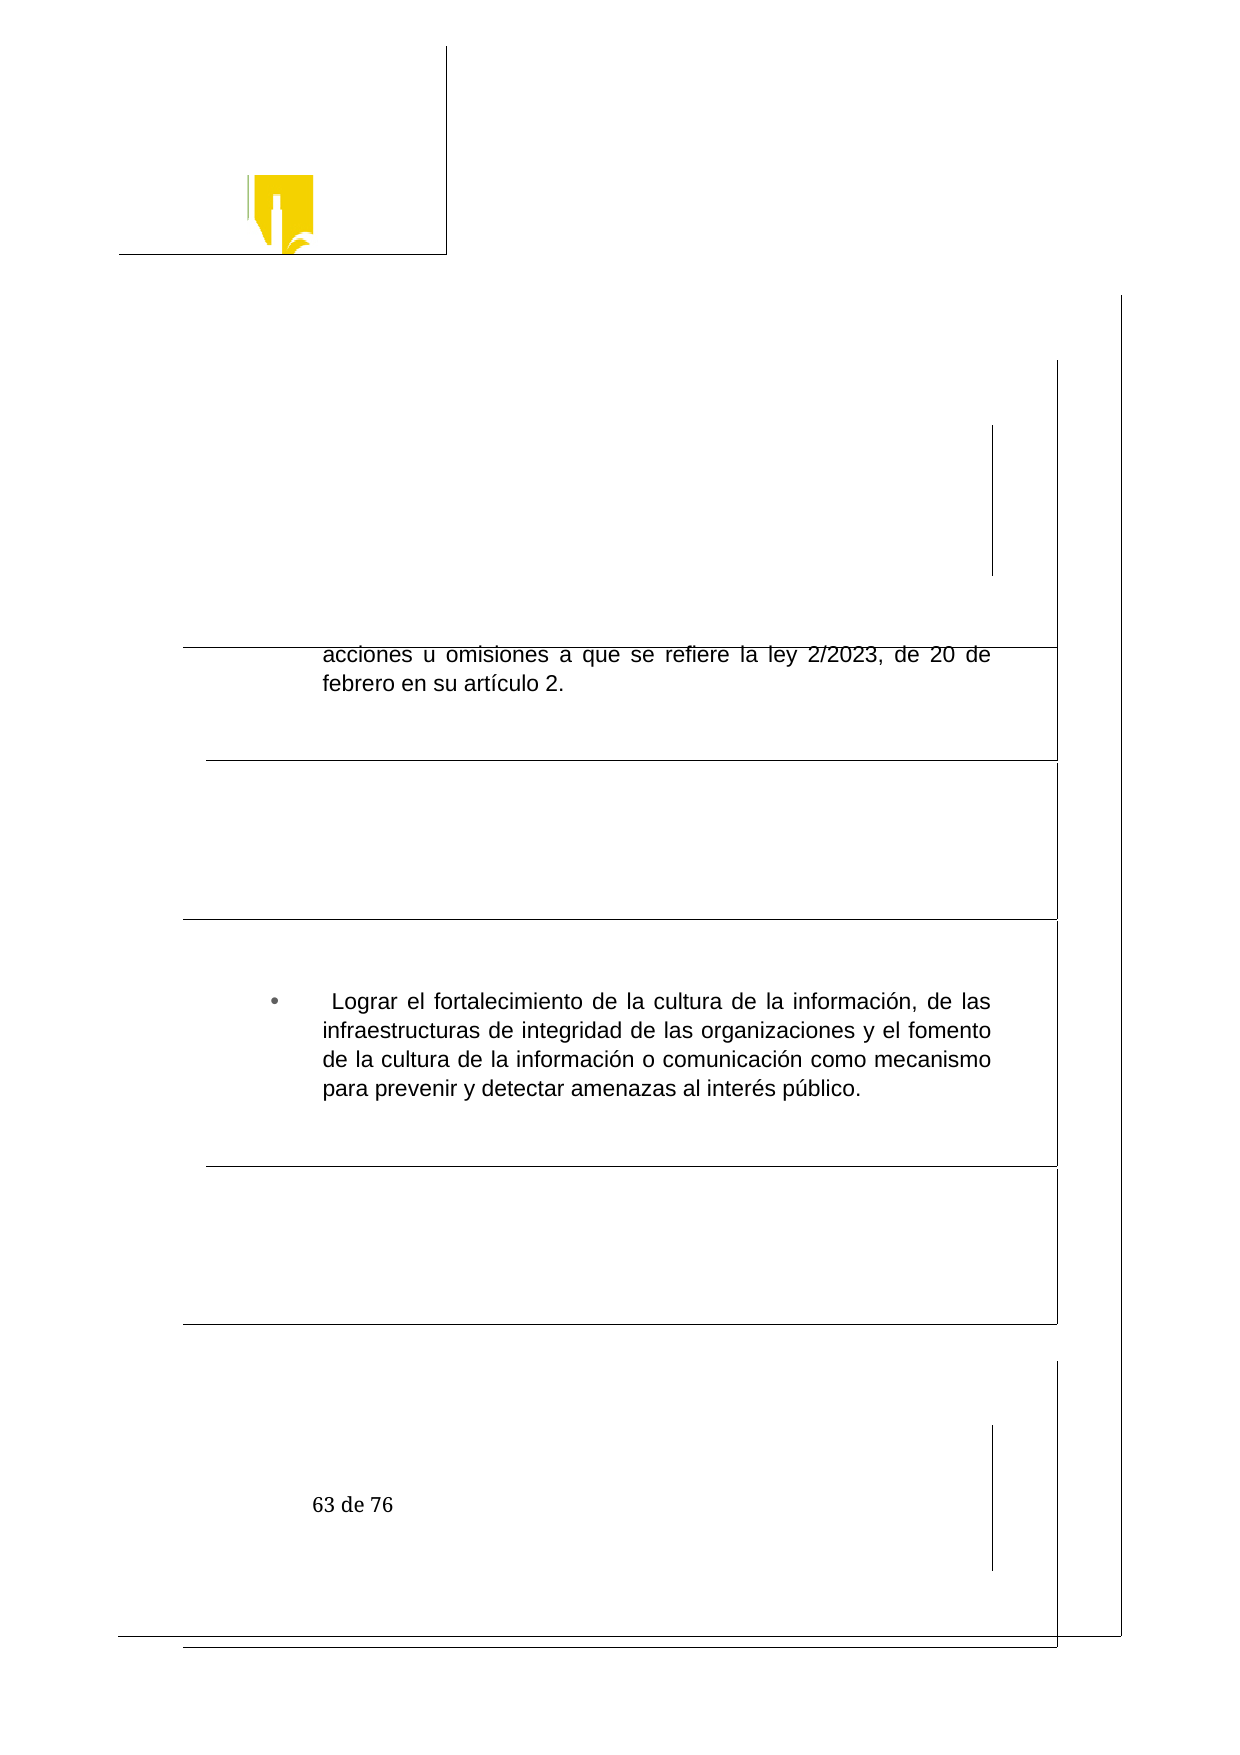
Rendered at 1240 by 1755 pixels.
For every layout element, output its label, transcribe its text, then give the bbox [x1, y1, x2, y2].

list acciones u omisiones a que se refiere la ley 2/2023, de 20 de febrero en su artículo 2. [206, 576, 1057, 760]
list Lograr el fortalecimiento de la cultura de la información, de las infraestructuras de integridad de las organizaciones y el fomento de la cultura de la información o comunicación como mecanismo para prevenir y detectar amenazas al interés público. [206, 921, 1057, 1166]
